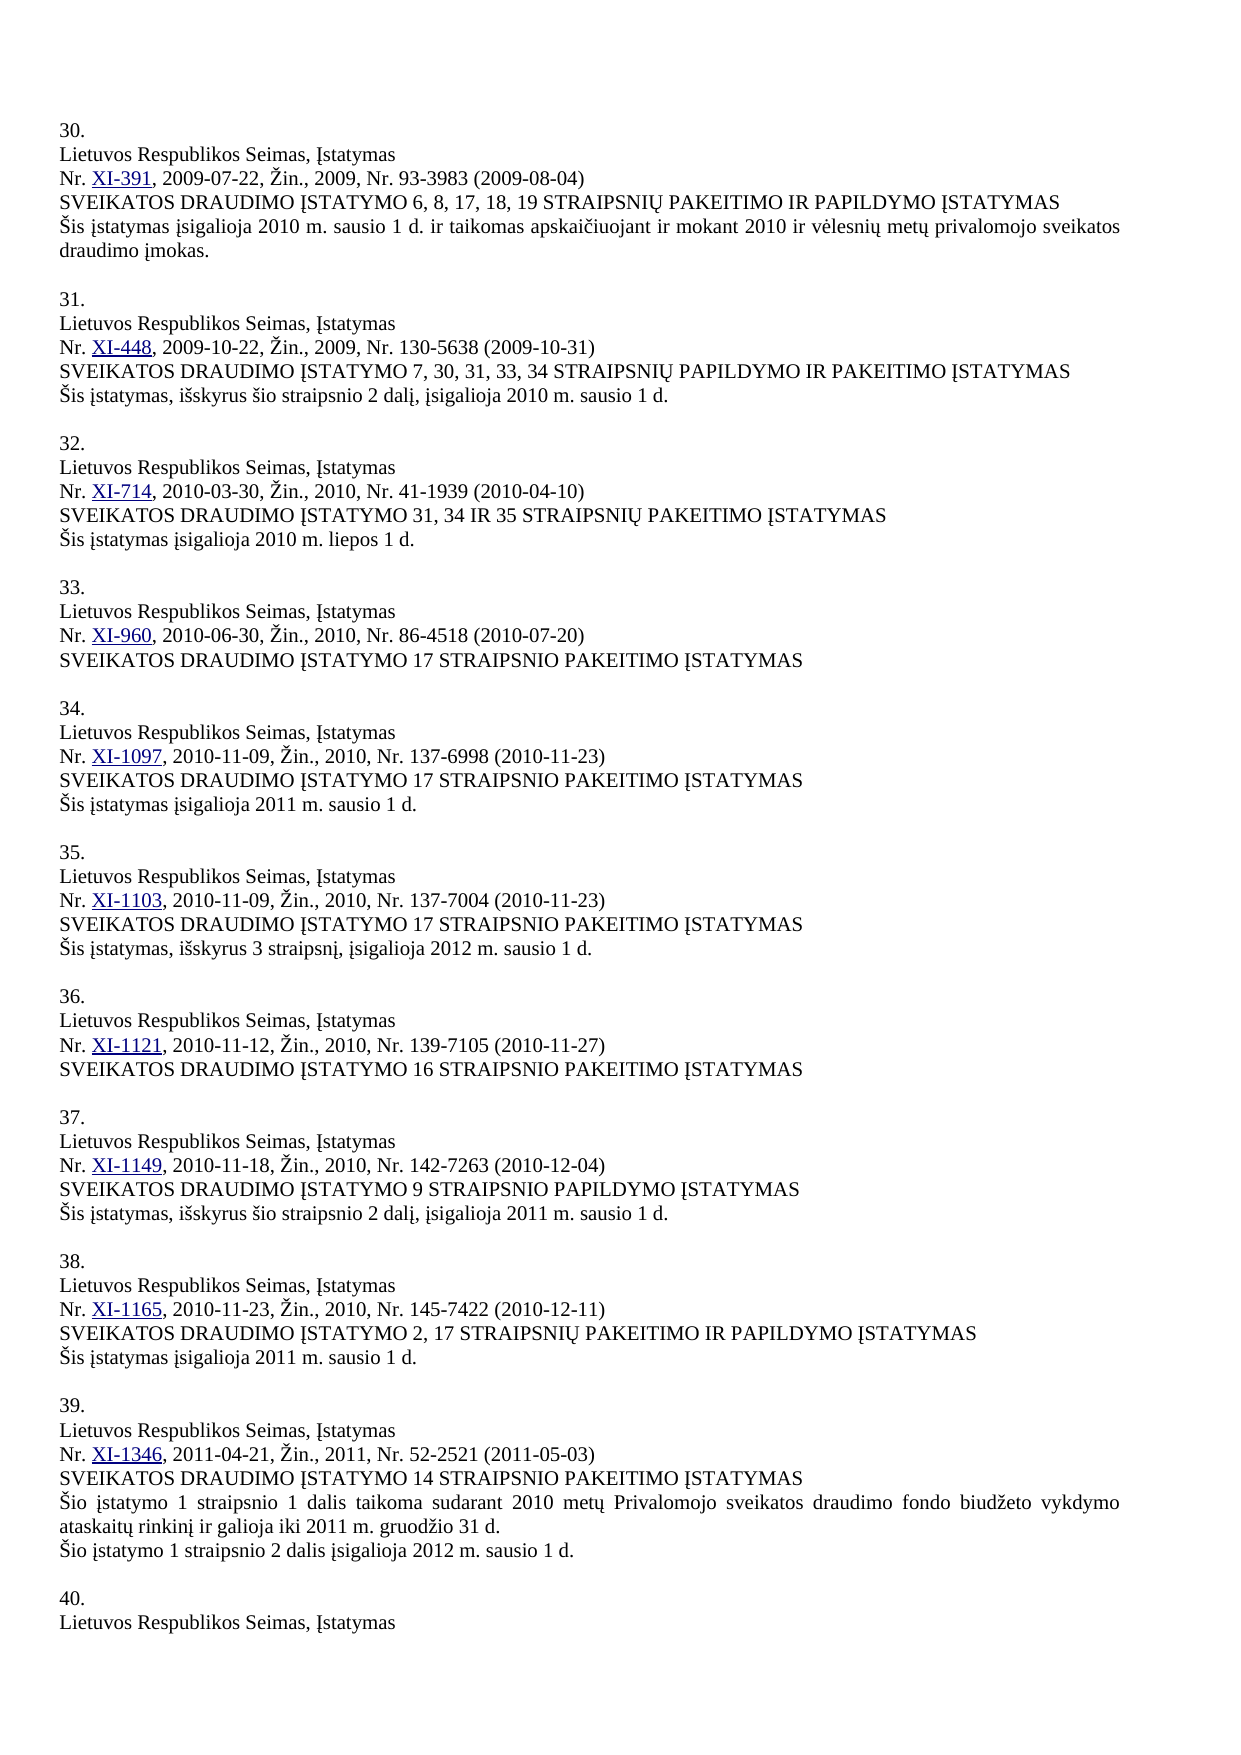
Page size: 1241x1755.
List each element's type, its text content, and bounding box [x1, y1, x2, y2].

subtitle SVEIKATOS DRAUDIMO ĮSTATYMO 17 STRAIPSNIO PAKEITIMO ĮSTATYMAS [59, 647, 1122, 672]
text SVEIKATOS DRAUDIMO ĮSTATYMO 6, 8, 17, 18, 19 STRAIPSNIŲ PAKEITIMO IR PAPILDYMO ĮSTATYMAS [59, 190, 1122, 214]
subtitle Lietuvos Respublikos Seimas, Įstatymas [59, 1129, 1122, 1153]
subtitle SVEIKATOS DRAUDIMO ĮSTATYMO 17 STRAIPSNIO PAKEITIMO ĮSTATYMAS [59, 768, 1122, 792]
text Nr. XI-1165, 2010-11-23, Žin., 2010, Nr. 145-7422 (2010-12-11) [59, 1297, 1122, 1321]
text 39. [59, 1393, 1122, 1417]
text Nr. XI-1346, 2011-04-21, Žin., 2011, Nr. 52-2521 (2011-05-03) [59, 1442, 1122, 1466]
text Nr. XI-1097, 2010-11-09, Žin., 2010, Nr. 137-6998 (2010-11-23) [59, 744, 1122, 768]
text Nr. XI-1149, 2010-11-18, Žin., 2010, Nr. 142-7263 (2010-12-04) [59, 1153, 1122, 1177]
text SVEIKATOS DRAUDIMO ĮSTATYMO 2, 17 STRAIPSNIŲ PAKEITIMO IR PAPILDYMO ĮSTATYMAS [59, 1321, 1122, 1345]
text Nr. XI-448, 2009-10-22, Žin., 2009, Nr. 130-5638 (2009-10-31) [59, 335, 1122, 359]
text Šio įstatymo 1 straipsnio 1 dalis taikoma sudarant 2010 metų Privalomojo sveikatos draudimo fondo biudžeto vykdymo ataskaitų rinkinį ir galioja iki 2011 m. gruodžio 31 d. [59, 1490, 1122, 1538]
text 32. [59, 431, 1122, 455]
subtitle SVEIKATOS DRAUDIMO ĮSTATYMO 16 STRAIPSNIO PAKEITIMO ĮSTATYMAS [59, 1057, 1122, 1081]
text 33. [59, 575, 1122, 599]
text 34. [59, 696, 1122, 720]
subtitle SVEIKATOS DRAUDIMO ĮSTATYMO 9 STRAIPSNIO PAPILDYMO ĮSTATYMAS [59, 1177, 1122, 1201]
text 37. [59, 1105, 1122, 1129]
text Šio įstatymo 1 straipsnio 2 dalis įsigalioja 2012 m. sausio 1 d. [59, 1538, 1122, 1562]
text 35. [59, 840, 1122, 864]
text Nr. XI-1103, 2010-11-09, Žin., 2010, Nr. 137-7004 (2010-11-23) [59, 888, 1122, 912]
text Šis įstatymas įsigalioja 2010 m. sausio 1 d. ir taikomas apskaičiuojant ir mokant 2010 ir vėlesnių metų privalomojo sveikatos draudimo įmokas. [59, 214, 1122, 262]
text Lietuvos Respublikos Seimas, Įstatymas [59, 1008, 1122, 1032]
text SVEIKATOS DRAUDIMO ĮSTATYMO 14 STRAIPSNIO PAKEITIMO ĮSTATYMAS [59, 1466, 1122, 1490]
text Lietuvos Respublikos Seimas, Įstatymas [59, 1417, 1122, 1442]
text Lietuvos Respublikos Seimas, Įstatymas [59, 1273, 1122, 1297]
text Lietuvos Respublikos Seimas, Įstatymas [59, 720, 1122, 744]
subtitle Šis įstatymas įsigalioja 2010 m. liepos 1 d. [59, 527, 1122, 551]
text Šis įstatymas įsigalioja 2011 m. sausio 1 d. [59, 1345, 1122, 1369]
text Lietuvos Respublikos Seimas, Įstatymas [59, 142, 1122, 166]
text Nr. XI-960, 2010-06-30, Žin., 2010, Nr. 86-4518 (2010-07-20) [59, 623, 1122, 647]
text Šis įstatymas, išskyrus šio straipsnio 2 dalį, įsigalioja 2011 m. sausio 1 d. [59, 1201, 1122, 1225]
subtitle Šis įstatymas įsigalioja 2011 m. sausio 1 d. [59, 792, 1122, 816]
subtitle SVEIKATOS DRAUDIMO ĮSTATYMO 17 STRAIPSNIO PAKEITIMO ĮSTATYMAS [59, 912, 1122, 936]
text Šis įstatymas, išskyrus šio straipsnio 2 dalį, įsigalioja 2010 m. sausio 1 d. [59, 383, 1122, 407]
text Nr. XI-391, 2009-07-22, Žin., 2009, Nr. 93-3983 (2009-08-04) [59, 166, 1122, 190]
text Lietuvos Respublikos Seimas, Įstatymas [59, 455, 1122, 479]
text Lietuvos Respublikos Seimas, Įstatymas [59, 311, 1122, 335]
text 36. [59, 984, 1122, 1008]
text Nr. XI-714, 2010-03-30, Žin., 2010, Nr. 41-1939 (2010-04-10) [59, 479, 1122, 503]
text Lietuvos Respublikos Seimas, Įstatymas [59, 1610, 1122, 1634]
subtitle SVEIKATOS DRAUDIMO ĮSTATYMO 31, 34 IR 35 STRAIPSNIŲ PAKEITIMO ĮSTATYMAS [59, 503, 1122, 527]
text SVEIKATOS DRAUDIMO ĮSTATYMO 7, 30, 31, 33, 34 STRAIPSNIŲ PAPILDYMO IR PAKEITIMO ĮSTATYMAS [59, 359, 1122, 383]
text 40. [59, 1586, 1122, 1610]
text Lietuvos Respublikos Seimas, Įstatymas [59, 864, 1122, 888]
text 30. [59, 118, 1122, 142]
text Lietuvos Respublikos Seimas, Įstatymas [59, 599, 1122, 623]
text 38. [59, 1249, 1122, 1273]
subtitle Šis įstatymas, išskyrus 3 straipsnį, įsigalioja 2012 m. sausio 1 d. [59, 936, 1122, 960]
text Nr. XI-1121, 2010-11-12, Žin., 2010, Nr. 139-7105 (2010-11-27) [59, 1032, 1122, 1057]
text 31. [59, 287, 1122, 311]
